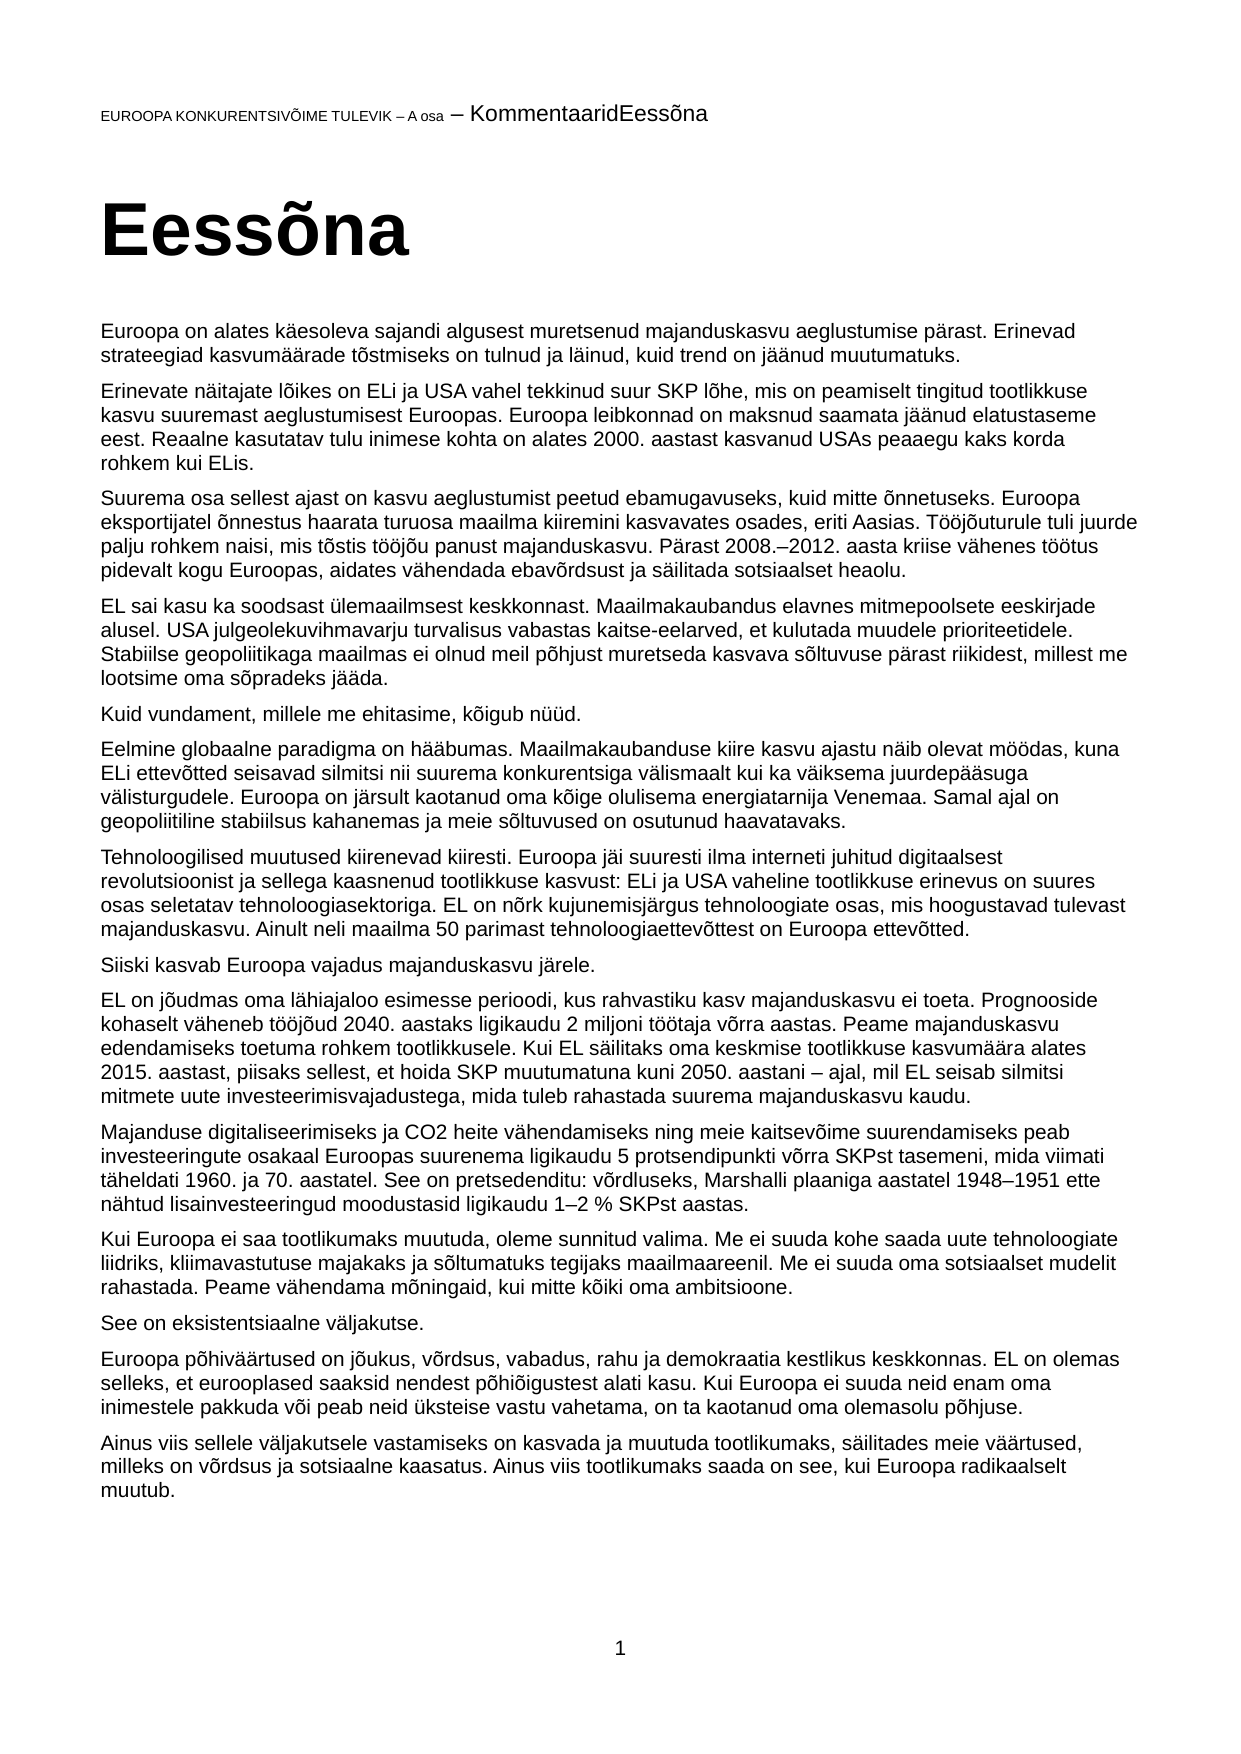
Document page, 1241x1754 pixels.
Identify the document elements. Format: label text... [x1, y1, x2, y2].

text Erinevate näitajate lõikes on ELi ja USA vahel tekkinud suur SKP lõhe, mis on peamiselt tingitud tootlikkuse kasvu suuremast aeglustumisest Euroopas. Euroopa leibkonnad on maksnud saamata jäänud elatustaseme eest. Reaalne kasutatav tulu inimese kohta on alates 2000. aastast kasvanud USAs peaaegu kaks korda rohkem kui ELis. [100, 379, 1140, 474]
subtitle Eessõna [100, 184, 1140, 271]
text EL sai kasu ka soodsast ülemaailmsest keskkonnast. Maailmakaubandus elavnes mitmepoolsete eeskirjade alusel. USA julgeolekuvihmavarju turvalisus vabastas kaitse-eelarved, et kulutada muudele prioriteetidele. Stabiilse geopoliitikaga maailmas ei olnud meil põhjust muretseda kasvava sõltuvuse pärast riikidest, millest me lootsime oma sõpradeks jääda. [100, 594, 1140, 690]
text Siiski kasvab Euroopa vajadus majanduskasvu järele. [100, 952, 1140, 976]
text Tehnoloogilised muutused kiirenevad kiiresti. Euroopa jäi suuresti ilma interneti juhitud digitaalsest revolutsioonist ja sellega kaasnenud tootlikkuse kasvust: ELi ja USA vaheline tootlikkuse erinevus on suures osas seletatav tehnoloogiasektoriga. EL on nõrk kujunemisjärgus tehnoloogiate osas, mis hoogustavad tulevast majanduskasvu. Ainult neli maailma 50 parimast tehnoloogiaettevõttest on Euroopa ettevõtted. [100, 845, 1140, 941]
text Suurema osa sellest ajast on kasvu aeglustumist peetud ebamugavuseks, kuid mitte õnnetuseks. Euroopa eksportijatel õnnestus haarata turuosa maailma kiiremini kasvavates osades, eriti Aasias. Tööjõuturule tuli juurde palju rohkem naisi, mis tõstis tööjõu panust majanduskasvu. Pärast 2008.–2012. aasta kriise vähenes töötus pidevalt kogu Euroopas, aidates vähendada ebavõrdsust ja säilitada sotsiaalset heaolu. [100, 486, 1140, 582]
text See on eksistentsiaalne väljakutse. [100, 1311, 1140, 1335]
text Kui Euroopa ei saa tootlikumaks muutuda, oleme sunnitud valima. Me ei suuda kohe saada uute tehnoloogiate liidriks, kliimavastutuse majakaks ja sõltumatuks tegijaks maailmaareenil. Me ei suuda oma sotsiaalset mudelit rahastada. Peame vähendama mõningaid, kui mitte kõiki oma ambitsioone. [100, 1227, 1140, 1299]
text Eelmine globaalne paradigma on hääbumas. Maailmakaubanduse kiire kasvu ajastu näib olevat möödas, kuna ELi ettevõtted seisavad silmitsi nii suurema konkurentsiga välismaalt kui ka väiksema juurdepääsuga välisturgudele. Euroopa on järsult kaotanud oma kõige olulisema energiatarnija Venemaa. Samal ajal on geopoliitiline stabiilsus kahanemas ja meie sõltuvused on osutunud haavatavaks. [100, 737, 1140, 833]
text Euroopa on alates käesoleva sajandi algusest muretsenud majanduskasvu aeglustumise pärast. Erinevad strateegiad kasvumäärade tõstmiseks on tulnud ja läinud, kuid trend on jäänud muutumatuks. [100, 319, 1140, 367]
text Ainus viis sellele väljakutsele vastamiseks on kasvada ja muutuda tootlikumaks, säilitades meie väärtused, milleks on võrdsus ja sotsiaalne kaasatus. Ainus viis tootlikumaks saada on see, kui Euroopa radikaalselt muutub. [100, 1430, 1140, 1502]
text Euroopa põhiväärtused on jõukus, võrdsus, vabadus, rahu ja demokraatia kestlikus keskkonnas. EL on olemas selleks, et eurooplased saaksid nendest põhiõigustest alati kasu. Kui Euroopa ei suuda neid enam oma inimestele pakkuda või peab neid üksteise vastu vahetama, on ta kaotanud oma olemasolu põhjuse. [100, 1347, 1140, 1418]
text Kuid vundament, millele me ehitasime, kõigub nüüd. [100, 701, 1140, 725]
text Majanduse digitaliseerimiseks ja CO2 heite vähendamiseks ning meie kaitsevõime suurendamiseks peab investeeringute osakaal Euroopas suurenema ligikaudu 5 protsendipunkti võrra SKPst tasemeni, mida viimati täheldati 1960. ja 70. aastatel. See on pretsedenditu: võrdluseks, Marshalli plaaniga aastatel 1948–1951 ette nähtud lisainvesteeringud moodustasid ligikaudu 1–2 % SKPst aastas. [100, 1120, 1140, 1216]
text EL on jõudmas oma lähiajaloo esimesse perioodi, kus rahvastiku kasv majanduskasvu ei toeta. Prognooside kohaselt väheneb tööjõud 2040. aastaks ligikaudu 2 miljoni töötaja võrra aastas. Peame majanduskasvu edendamiseks toetuma rohkem tootlikkusele. Kui EL säilitaks oma keskmise tootlikkuse kasvumäära alates 2015. aastast, piisaks sellest, et hoida SKP muutumatuna kuni 2050. aastani – ajal, mil EL seisab silmitsi mitmete uute investeerimisvajadustega, mida tuleb rahastada suurema majanduskasvu kaudu. [100, 988, 1140, 1108]
